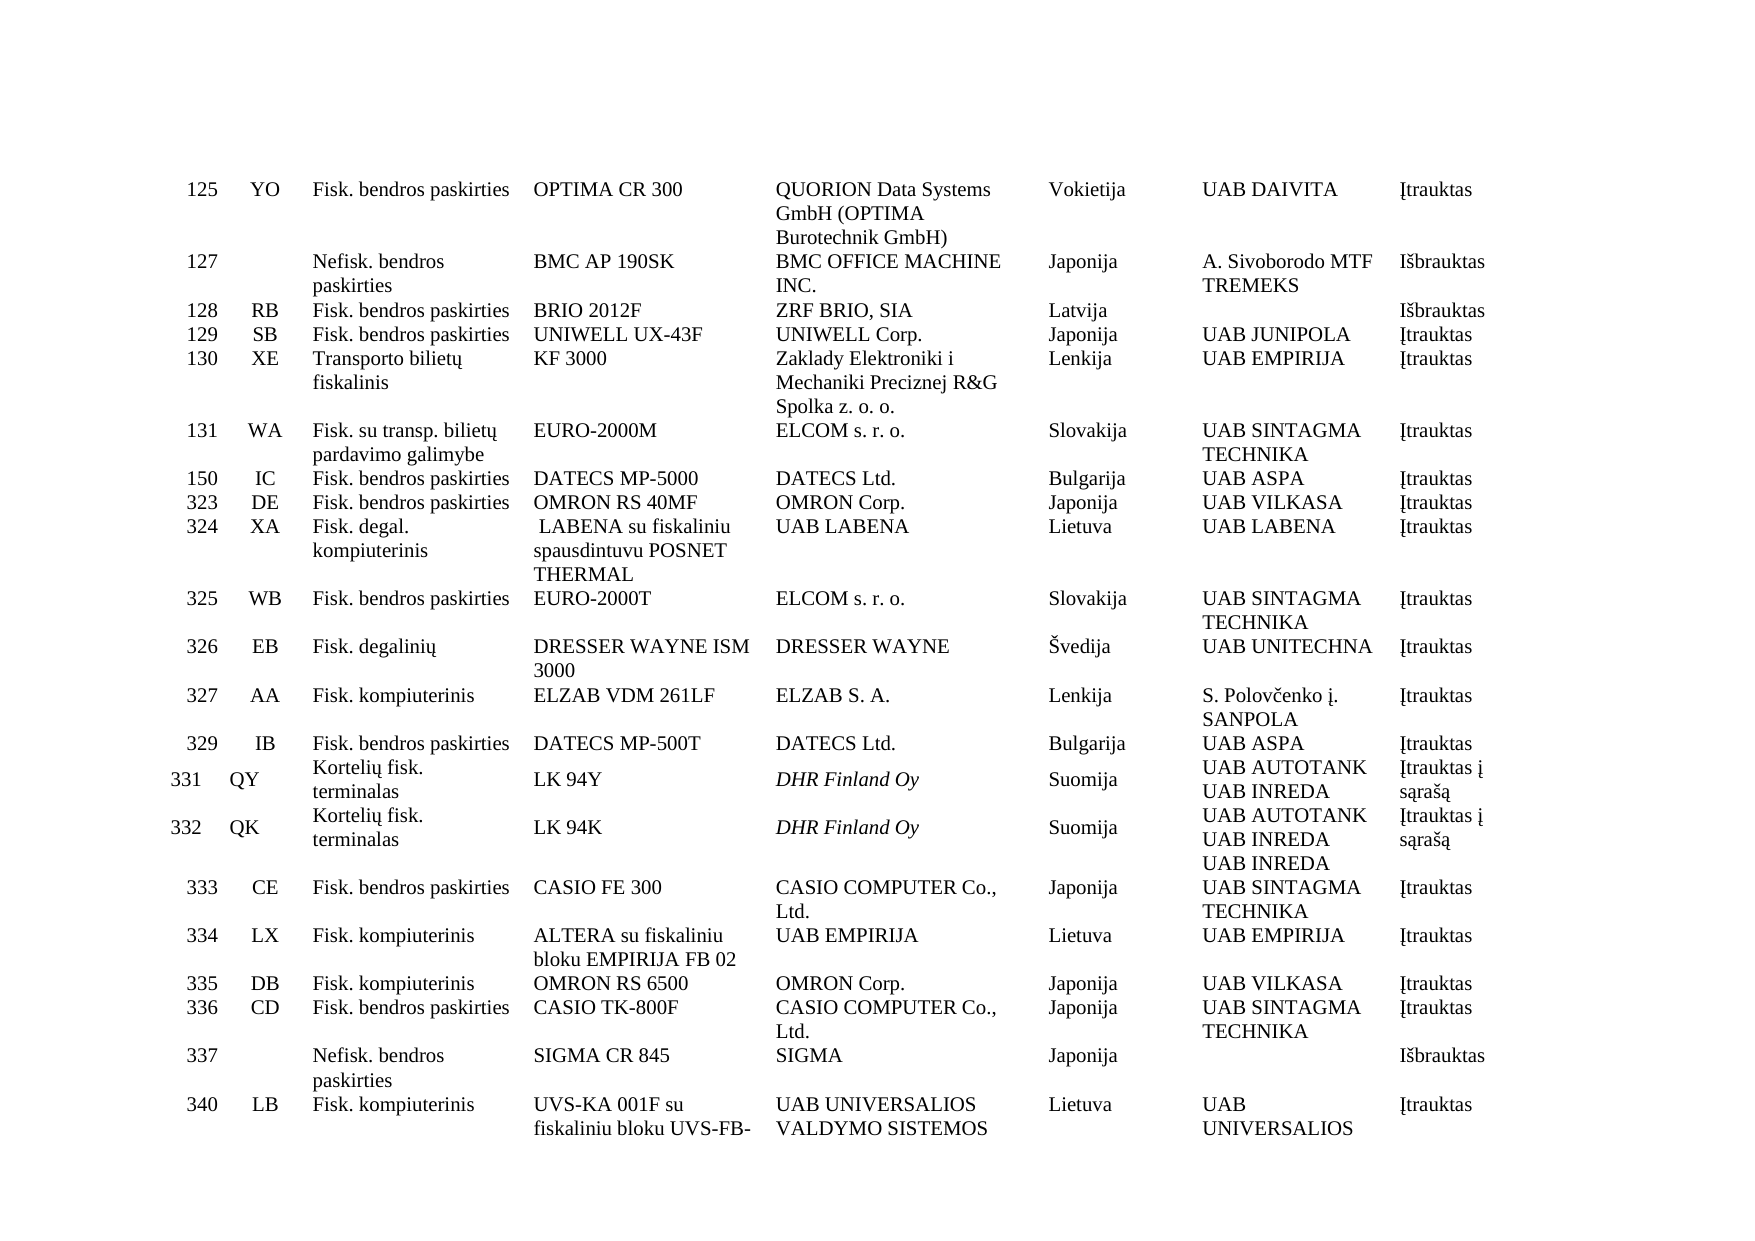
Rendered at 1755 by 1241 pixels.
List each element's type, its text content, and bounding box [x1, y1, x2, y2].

table_cell Įtrauktas [1388, 418, 1536, 466]
table_cell Fisk. kompiuterinis [301, 1092, 522, 1140]
table_cell 326 [100, 634, 229, 682]
table_cell OMRON Corp. [764, 971, 1037, 995]
table_cell CASIO COMPUTER Co., Ltd. [764, 995, 1037, 1043]
table_cell 324 [100, 514, 229, 586]
table_cell UNIWELL UX-43F [522, 322, 764, 346]
table_cell ELCOM s. r. o. [764, 418, 1037, 466]
table_cell UAB UNIVERSALIOS VALDYMO SISTEMOS [764, 1092, 1037, 1140]
table_cell UAB ASPA [1191, 466, 1388, 490]
table_cell [1191, 298, 1388, 322]
table_cell Transporto bilietų fiskalinis [301, 346, 522, 418]
table_cell [229, 851, 301, 875]
table_cell QK [218, 803, 301, 851]
table_cell Fisk. bendros paskirties [301, 490, 522, 514]
table_cell 333 [100, 875, 229, 923]
table_cell Įtrauktas į sąrašą [1388, 803, 1536, 851]
table_cell UAB VILKASA [1191, 490, 1388, 514]
table_cell OPTIMA CR 300 [522, 177, 764, 249]
table_cell Japonija [1037, 490, 1191, 514]
table_cell SIGMA [764, 1044, 1037, 1092]
table_cell YO [229, 177, 301, 249]
table_cell 325 [100, 586, 229, 634]
table_cell Įtrauktas [1388, 995, 1536, 1043]
table_cell Įtrauktas į sąrašą [1388, 755, 1536, 803]
table_cell Išbrauktas [1388, 298, 1536, 322]
table_cell 327 [100, 683, 229, 731]
table_cell 129 [100, 322, 229, 346]
table_cell EB [229, 634, 301, 682]
table_cell 331 [100, 755, 218, 803]
table_cell LB [229, 1092, 301, 1140]
table_cell LABENA su fiskaliniu spausdintuvu POSNET THERMAL [522, 514, 764, 586]
table_cell [1037, 851, 1191, 875]
table_cell BMC AP 190SK [522, 249, 764, 297]
table_cell Suomija [1037, 755, 1191, 803]
table_cell [229, 1044, 301, 1092]
table_cell CASIO FE 300 [522, 875, 764, 923]
table_cell UAB AUTOTANK UAB INREDA [1191, 755, 1388, 803]
table_cell Įtrauktas [1388, 177, 1536, 249]
table_cell DATECS MP-5000 [522, 466, 764, 490]
table_cell 340 [100, 1092, 229, 1140]
table_cell Kortelių fisk. terminalas [301, 803, 522, 851]
table_cell Lietuva [1037, 514, 1191, 586]
table_cell Įtrauktas [1388, 683, 1536, 731]
table_cell EURO-2000T [522, 586, 764, 634]
table_cell ELZAB S. A. [764, 683, 1037, 731]
table_cell Bulgarija [1037, 466, 1191, 490]
table_cell UAB SINTAGMA TECHNIKA [1191, 418, 1388, 466]
table_cell 131 [100, 418, 229, 466]
table_cell Įtrauktas [1388, 875, 1536, 923]
table_cell [229, 249, 301, 297]
table_cell CASIO COMPUTER Co., Ltd. [764, 875, 1037, 923]
table_cell Slovakija [1037, 586, 1191, 634]
table_cell Lenkija [1037, 683, 1191, 731]
table_cell 332 [100, 803, 218, 851]
table_cell Japonija [1037, 875, 1191, 923]
table_cell Įtrauktas [1388, 971, 1536, 995]
table_cell CE [229, 875, 301, 923]
table_cell DATECS MP-500T [522, 731, 764, 755]
table_cell IC [229, 466, 301, 490]
table_cell LK 94Y [522, 755, 764, 803]
table_cell LK 94K [522, 803, 764, 851]
table_cell UAB VILKASA [1191, 971, 1388, 995]
table_cell DHR Finland Oy [764, 803, 1037, 851]
table_cell XE [229, 346, 301, 418]
table_cell [100, 851, 229, 875]
table_cell ZRF BRIO, SIA [764, 298, 1037, 322]
table_cell Fisk. kompiuterinis [301, 683, 522, 731]
table_cell ELCOM s. r. o. [764, 586, 1037, 634]
table_cell OMRON RS 40MF [522, 490, 764, 514]
table_cell UVS-KA 001F su fiskaliniu bloku UVS-FB- [522, 1092, 764, 1140]
table_cell [522, 851, 764, 875]
table_cell UAB UNITECHNA [1191, 634, 1388, 682]
table_cell Fisk. bendros paskirties [301, 586, 522, 634]
table_cell 125 [100, 177, 229, 249]
table_cell KF 3000 [522, 346, 764, 418]
table_cell DB [229, 971, 301, 995]
table_cell UAB LABENA [1191, 514, 1388, 586]
table_cell UAB LABENA [764, 514, 1037, 586]
table_cell SIGMA CR 845 [522, 1044, 764, 1092]
table_cell BRIO 2012F [522, 298, 764, 322]
table_cell Fisk. bendros paskirties [301, 731, 522, 755]
table_cell Japonija [1037, 322, 1191, 346]
table_cell 128 [100, 298, 229, 322]
table_cell 150 [100, 466, 229, 490]
table_cell DE [229, 490, 301, 514]
table_cell Fisk. kompiuterinis [301, 971, 522, 995]
table_cell WA [229, 418, 301, 466]
table_cell BMC OFFICE MACHINE INC. [764, 249, 1037, 297]
table_cell 334 [100, 923, 229, 971]
table_cell Lietuva [1037, 923, 1191, 971]
table_cell Įtrauktas [1388, 490, 1536, 514]
table_cell RB [229, 298, 301, 322]
table_cell UAB INREDA [1191, 851, 1388, 875]
table_cell UAB SINTAGMA TECHNIKA [1191, 995, 1388, 1043]
table_cell UAB SINTAGMA TECHNIKA [1191, 586, 1388, 634]
table_cell QUORION Data Systems GmbH (OPTIMA Burotechnik GmbH) [764, 177, 1037, 249]
table_cell SB [229, 322, 301, 346]
table_cell Išbrauktas [1388, 1044, 1536, 1092]
table_cell UNIWELL Corp. [764, 322, 1037, 346]
table_cell EURO-2000M [522, 418, 764, 466]
table_cell OMRON RS 6500 [522, 971, 764, 995]
table_cell Įtrauktas [1388, 466, 1536, 490]
table_cell 335 [100, 971, 229, 995]
table_cell UAB EMPIRIJA [1191, 923, 1388, 971]
table_cell Fisk. degal. kompiuterinis [301, 514, 522, 586]
table_cell Japonija [1037, 995, 1191, 1043]
table_cell Japonija [1037, 249, 1191, 297]
table_cell 323 [100, 490, 229, 514]
table_cell Kortelių fisk. terminalas [301, 755, 522, 803]
table_cell Fisk. bendros paskirties [301, 322, 522, 346]
table_cell Fisk. bendros paskirties [301, 995, 522, 1043]
table_cell Suomija [1037, 803, 1191, 851]
table_cell DATECS Ltd. [764, 731, 1037, 755]
table_cell Slovakija [1037, 418, 1191, 466]
table_cell Įtrauktas [1388, 514, 1536, 586]
table_cell CD [229, 995, 301, 1043]
table_cell Zaklady Elektroniki i Mechaniki Preciznej R&G Spolka z. o. o. [764, 346, 1037, 418]
table_cell Įtrauktas [1388, 1092, 1536, 1140]
table_cell [301, 851, 522, 875]
table_cell UAB EMPIRIJA [764, 923, 1037, 971]
table_cell 130 [100, 346, 229, 418]
table_cell Nefisk. bendros paskirties [301, 1044, 522, 1092]
table_cell DHR Finland Oy [764, 755, 1037, 803]
table_cell Išbrauktas [1388, 249, 1536, 297]
table_cell ALTERA su fiskaliniu bloku EMPIRIJA FB 02 [522, 923, 764, 971]
table_cell QY [218, 755, 301, 803]
table_cell UAB DAIVITA [1191, 177, 1388, 249]
table_cell Įtrauktas [1388, 346, 1536, 418]
table_cell [1388, 851, 1536, 875]
table_cell UAB AUTOTANK UAB INREDA [1191, 803, 1388, 851]
table_cell LX [229, 923, 301, 971]
table_cell ELZAB VDM 261LF [522, 683, 764, 731]
table_cell Nefisk. bendros paskirties [301, 249, 522, 297]
table_cell Įtrauktas [1388, 586, 1536, 634]
table_cell Bulgarija [1037, 731, 1191, 755]
table_cell UAB EMPIRIJA [1191, 346, 1388, 418]
table_cell Fisk. bendros paskirties [301, 466, 522, 490]
table_cell Lenkija [1037, 346, 1191, 418]
table_cell Fisk. bendros paskirties [301, 875, 522, 923]
table_cell 337 [100, 1044, 229, 1092]
table_cell UAB ASPA [1191, 731, 1388, 755]
table_cell Vokietija [1037, 177, 1191, 249]
table_cell Japonija [1037, 1044, 1191, 1092]
table_cell DRESSER WAYNE [764, 634, 1037, 682]
table_cell XA [229, 514, 301, 586]
table_cell [764, 851, 1037, 875]
table_cell OMRON Corp. [764, 490, 1037, 514]
table_cell Įtrauktas [1388, 731, 1536, 755]
table_cell DRESSER WAYNE ISM 3000 [522, 634, 764, 682]
table_cell UAB SINTAGMA TECHNIKA [1191, 875, 1388, 923]
table_cell A. Sivoborodo MTF TREMEKS [1191, 249, 1388, 297]
table_cell Latvija [1037, 298, 1191, 322]
table_cell Įtrauktas [1388, 322, 1536, 346]
table_cell UAB UNIVERSALIOS [1191, 1092, 1388, 1140]
table_cell Fisk. degalinių [301, 634, 522, 682]
table_cell 329 [100, 731, 229, 755]
table_cell UAB JUNIPOLA [1191, 322, 1388, 346]
table_cell WB [229, 586, 301, 634]
table_cell Švedija [1037, 634, 1191, 682]
table_cell Lietuva [1037, 1092, 1191, 1140]
table_cell AA [229, 683, 301, 731]
table_cell CASIO TK-800F [522, 995, 764, 1043]
table_cell Įtrauktas [1388, 634, 1536, 682]
table_cell Fisk. kompiuterinis [301, 923, 522, 971]
table_cell 336 [100, 995, 229, 1043]
table_cell 127 [100, 249, 229, 297]
table_cell Fisk. bendros paskirties [301, 177, 522, 249]
table_cell S. Polovčenko į. SANPOLA [1191, 683, 1388, 731]
table_cell [1191, 1044, 1388, 1092]
table_cell Japonija [1037, 971, 1191, 995]
table_cell Fisk. bendros paskirties [301, 298, 522, 322]
table_cell DATECS Ltd. [764, 466, 1037, 490]
table_cell IB [229, 731, 301, 755]
table_cell Įtrauktas [1388, 923, 1536, 971]
table_cell Fisk. su transp. bilietų pardavimo galimybe [301, 418, 522, 466]
